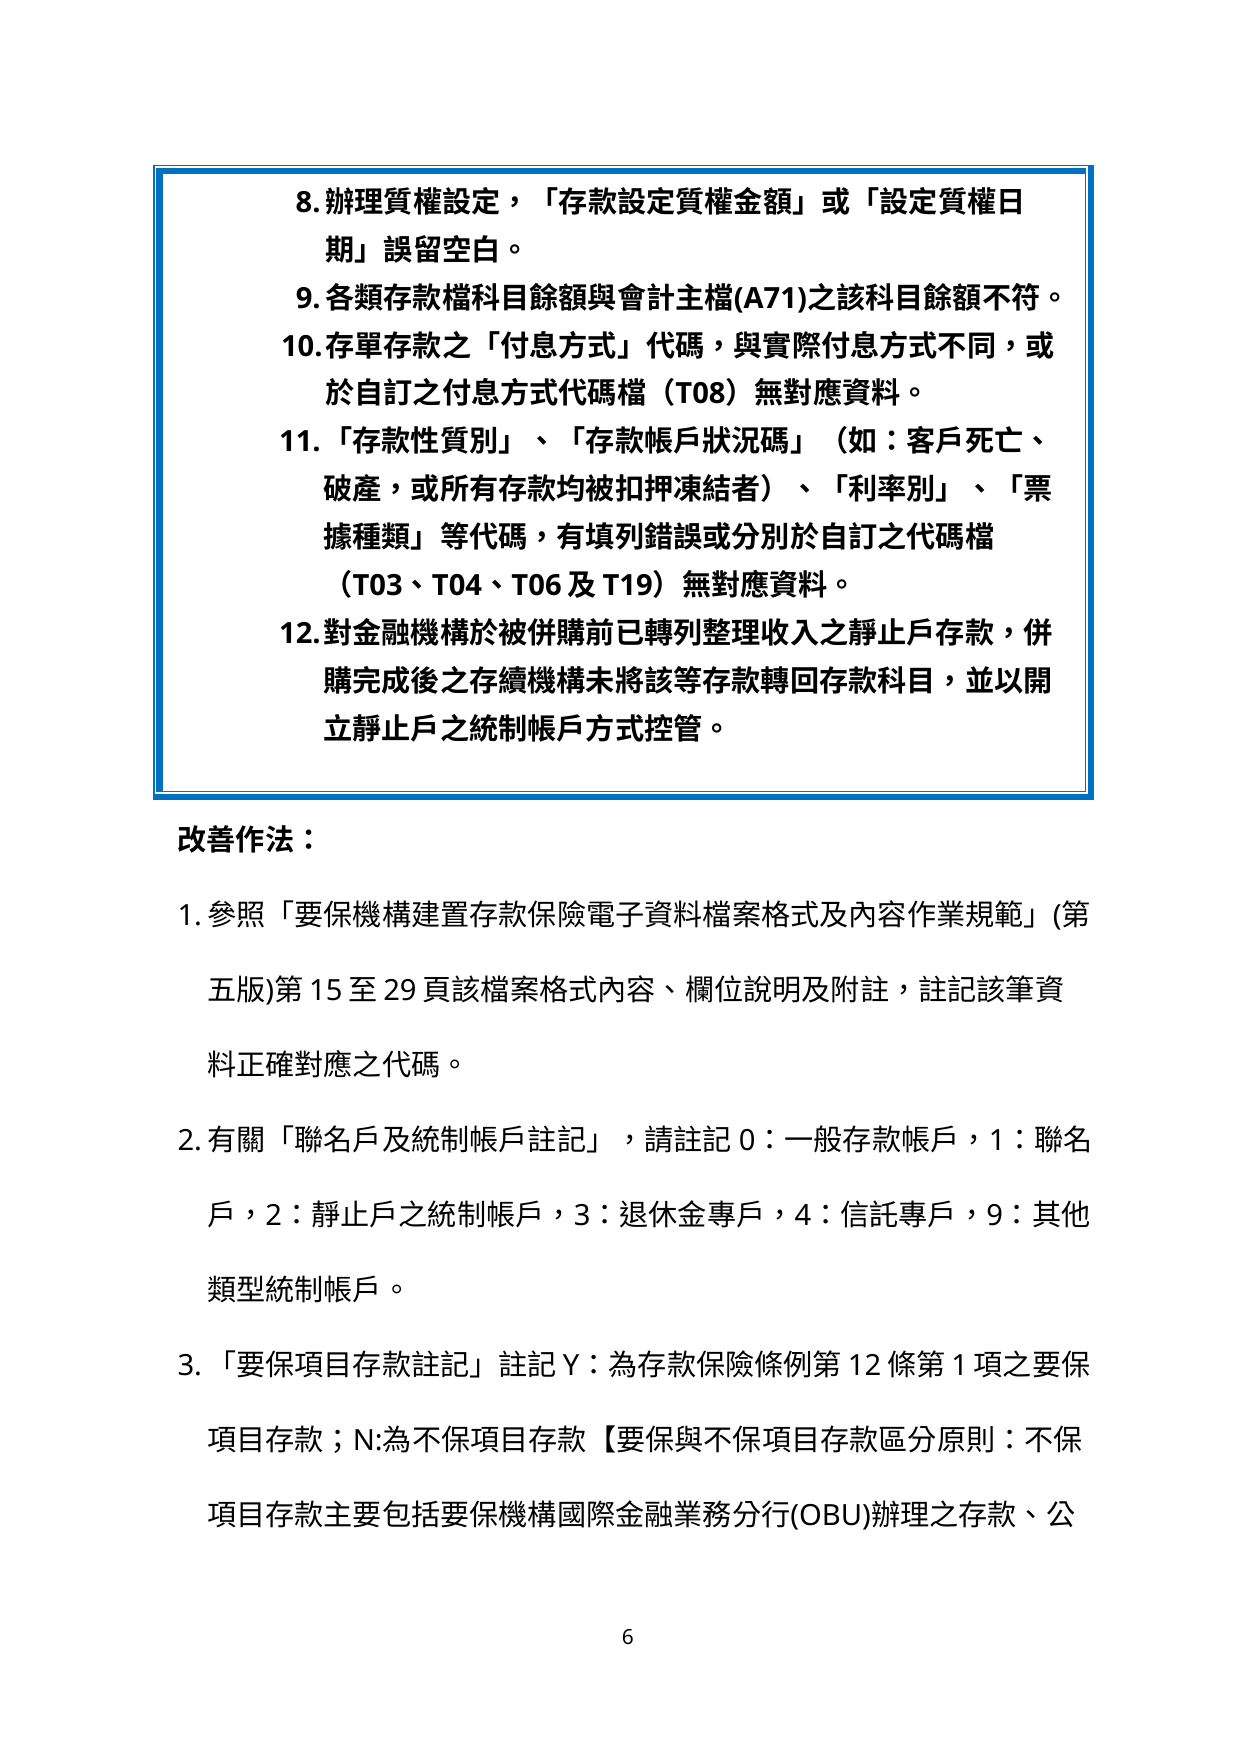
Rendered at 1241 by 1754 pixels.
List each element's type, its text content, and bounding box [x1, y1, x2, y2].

list 「要保項目存款註記」註記Y：為存款保險條例第12條第1項之要保項目存款；N:為不保項目存款【要保與不保項目存款區分原則：不保項目存款主要包括要保機構國際金融業務分行(OBU)辦理之存款、公 [177, 1325, 1093, 1550]
text 改善作法： [177, 800, 1093, 875]
list 有關「聯名戶及統制帳戶註記」，請註記 0：一般存款帳戶，1：聯名戶，2：靜止戶之統制帳戶，3：退休金專戶，4：信託專戶，9：其他類型統制帳戶。 [177, 1100, 1093, 1325]
list 參照「要保機構建置存款保險電子資料檔案格式及內容作業規範」(第五版)第15至29頁該檔案格式內容、欄位說明及附註，註記該筆資料正確對應之代碼。 [177, 875, 1093, 1100]
table_header 態樣三：存摺存款檔(A21、B21、C21)、存單存款檔(A22、B22)及支票存款檔(A23)有下列缺失，影響存款歸戶或代扣二代健保補充保險費金額正確性： 對一般存款戶、聯名戶、靜止戶、退休金專戶、信託專戶及其他類型統制帳戶，有未依本公司作業規範規定於「聯名戶及統制帳戶註記」欄位註記“0”（一般存款戶）、“1”（聯名戶）、“2”(靜止戶)、“3”(退休金專戶)、“4”(信託專戶)、“9”(其他類型統制帳戶)或註記錯誤。 「存戶性質或組織型態」代碼填列錯誤。 「要保項目存款註記」、「代扣健保補充保費註記」填列錯誤。 「客戶識別碼」、「納稅義務人識別碼」填列錯誤或於客戶基本資料檔（A11）無對應資料。 綜合存款戶之定期存款，其「存款帳號」欄位均未填列綜存之活期存款帳號，並將定期存款之帳號填列於「存單號碼/綜存之定期性存款帳號或序號」欄位。 質權設定、存單質借之「存款設定種類」代碼填列錯誤。 「存款設定種類」為存單質借者，於存款質借擔保品檔（A43）無對應資料。 辦理質權設定，「存款設定質權金額」或「設定質權日期」誤留空白。 各類存款檔科目餘額與會計主檔(A71)之該科目餘額不符。 存單存款之「付息方式」代碼，與實際付息方式不同，或於自訂之付息方式代碼檔（T08）無對應資料。 「存款性質別」、「存款帳戶狀況碼」（如：客戶死亡、破產，或所有存款均被扣押凍結者）、「利率別」、「票據種類」等代碼，有填列錯誤或分別於自訂之代碼檔（T03、T04、T06及T19）無對應資料。 對金融機構於被併購前已轉列整理收入之靜止戶存款，併購完成後之存續機構未將該等存款轉回存款科目，並以開立靜止戶之統制帳戶方式控管。 [163, 174, 1085, 791]
